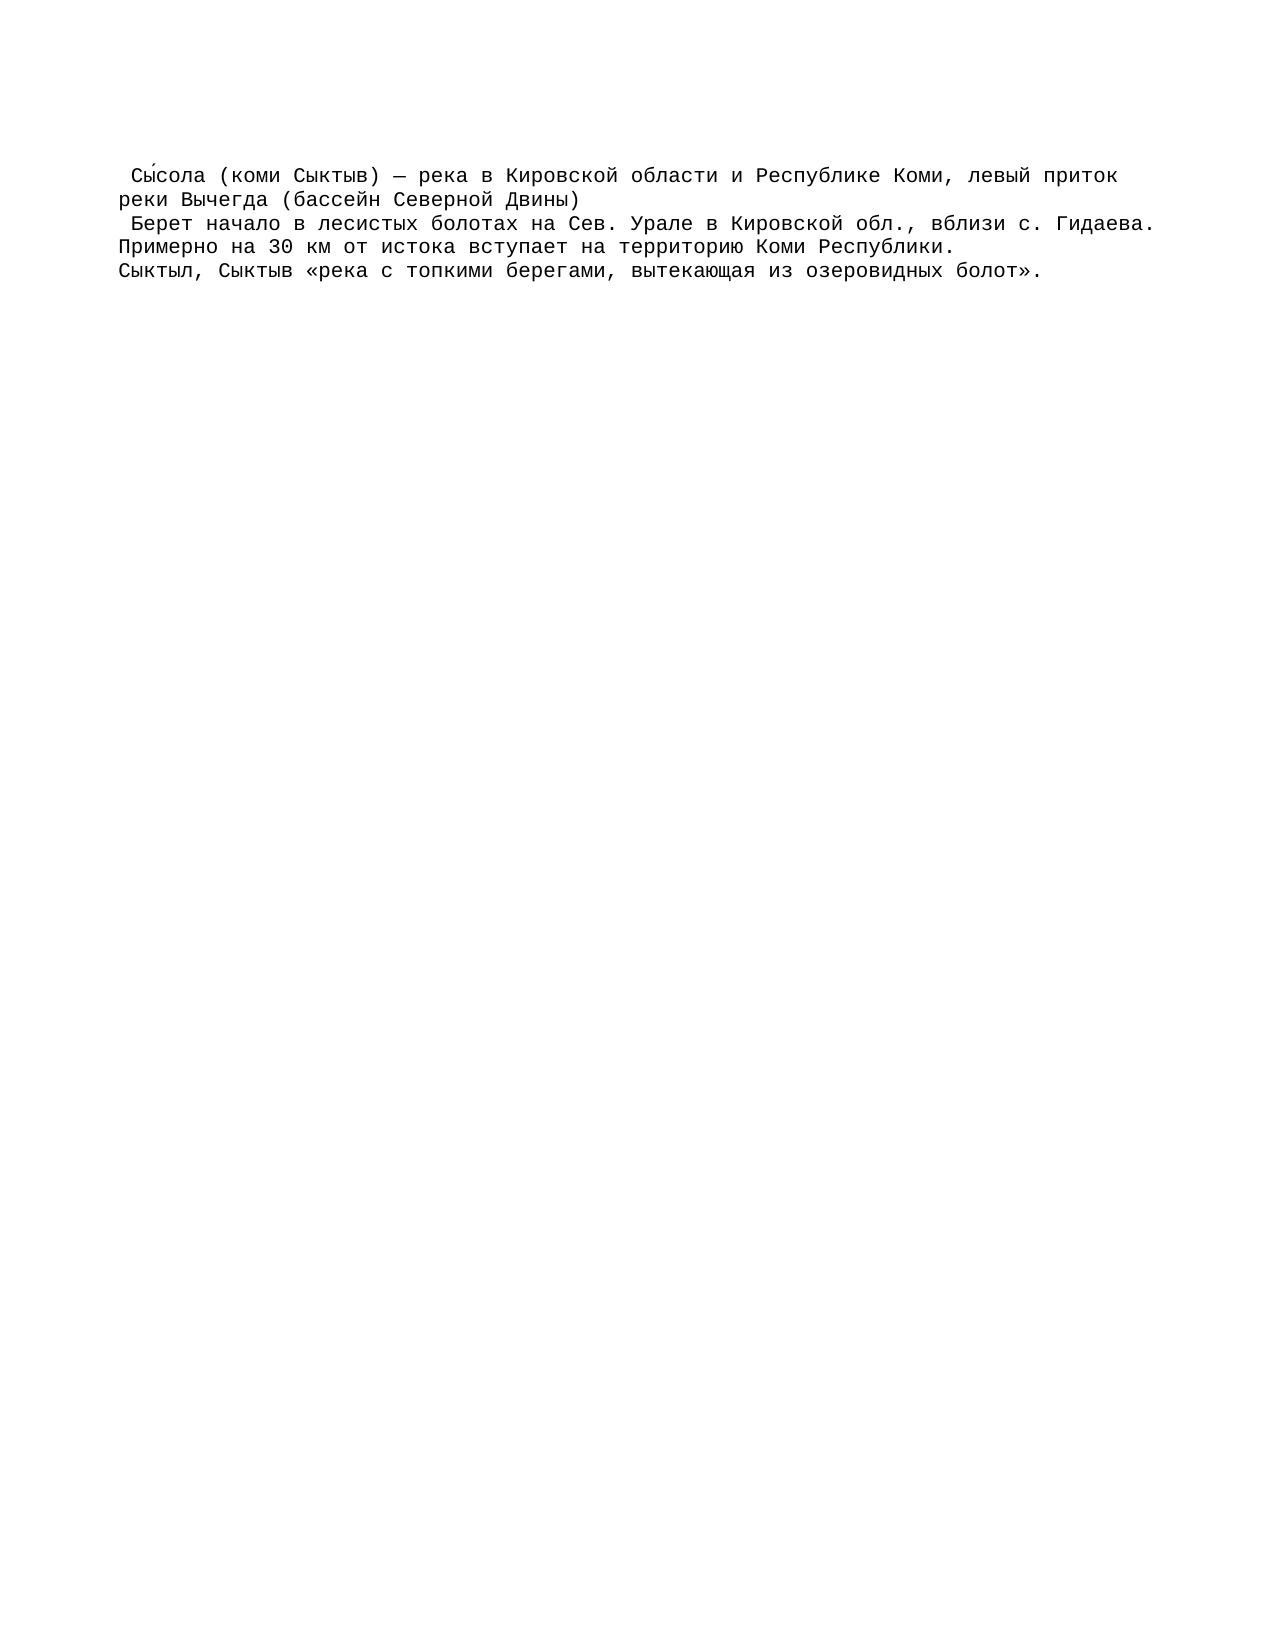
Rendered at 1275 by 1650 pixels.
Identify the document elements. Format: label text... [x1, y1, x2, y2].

text Берет начало в лесистых болотах на Сев. Урале в Кировской обл., вблизи с. Гидаева. Примерно на 30 км от истока вступает на территорию Коми Республики. Сыктыл, Сыктыв «река с топкими берегами, вытекающая из озеровидных болот». [118, 213, 1157, 284]
text Сы́сола (коми Сыктыв) — река в Кировской области и Республике Коми, левый приток реки Вычегда (бассейн Северной Двины) [118, 165, 1157, 213]
